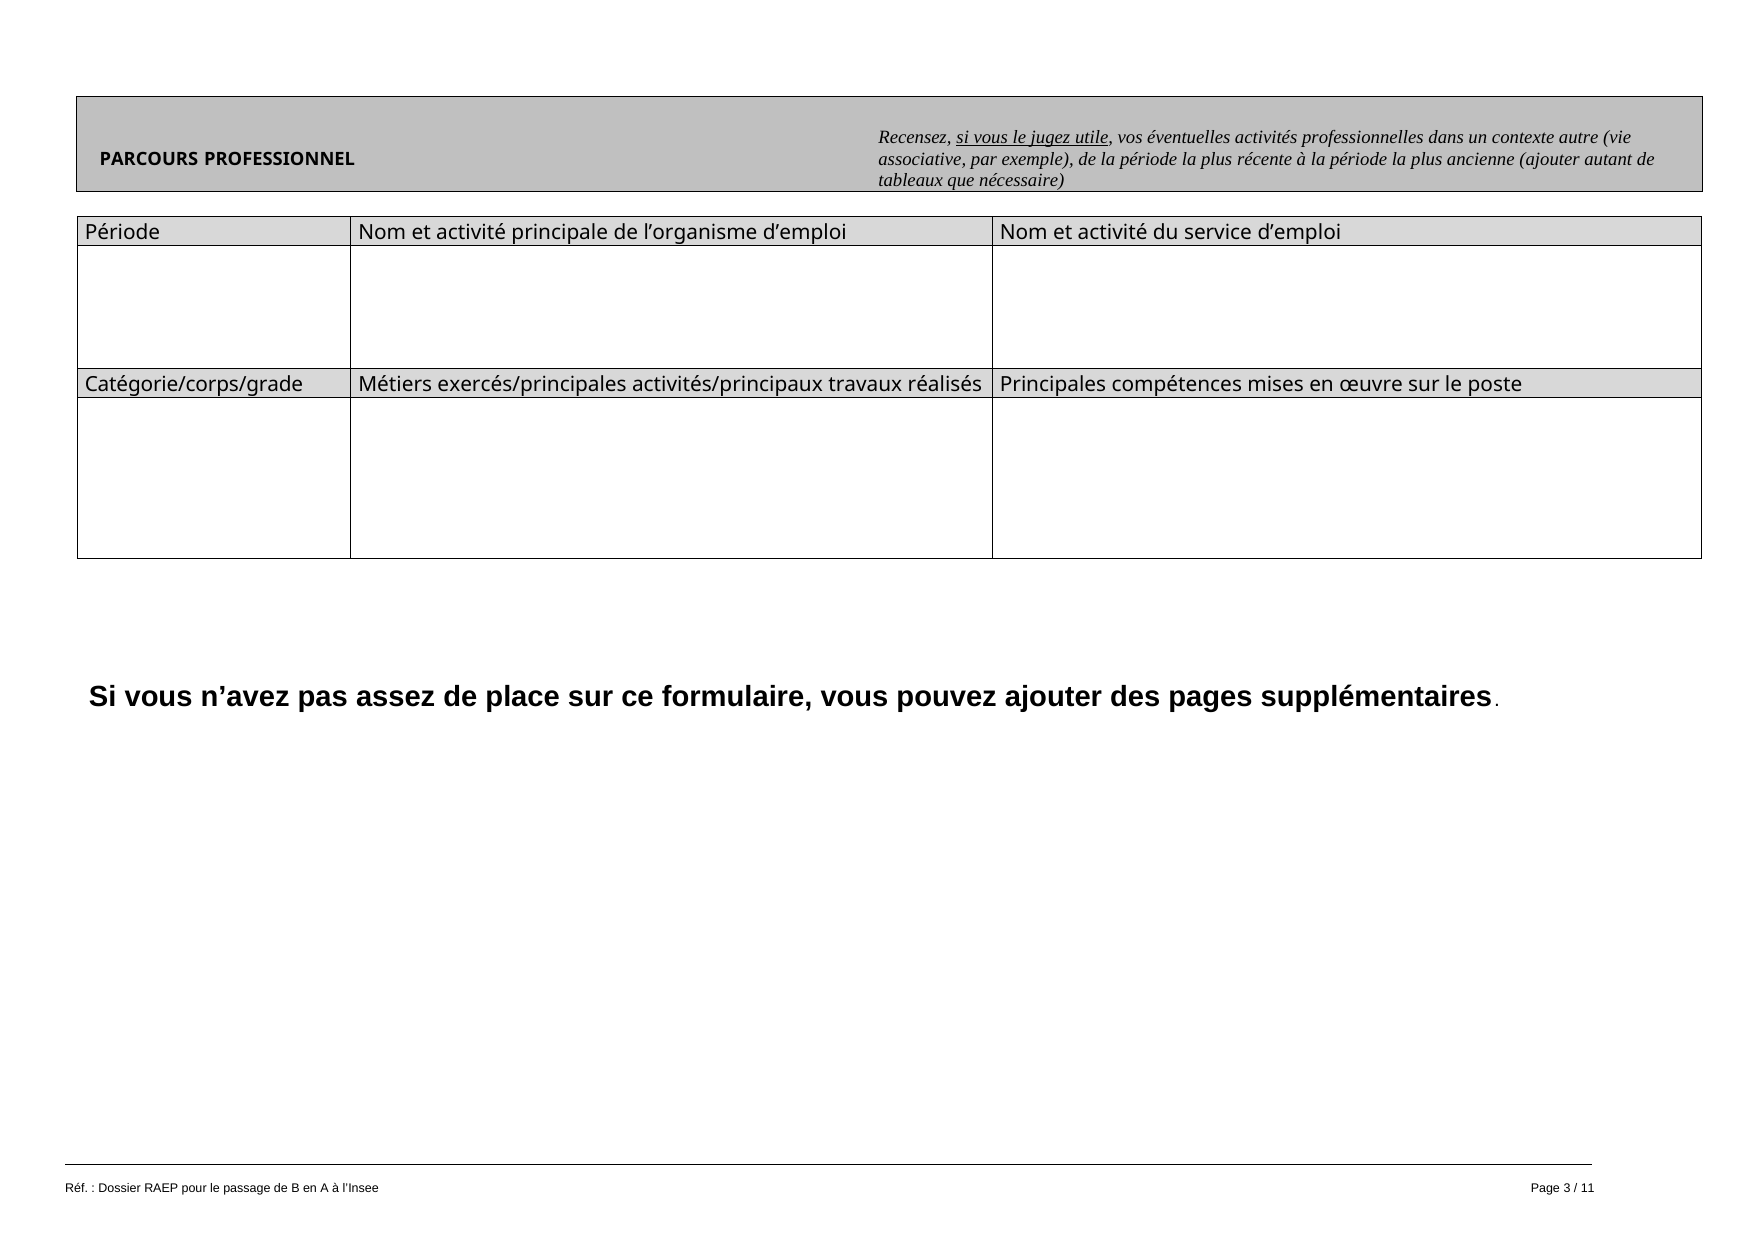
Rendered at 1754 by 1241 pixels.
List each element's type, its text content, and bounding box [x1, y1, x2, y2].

table_cell Principales compétences mises en œuvre sur le poste [993, 369, 1701, 397]
table_cell [351, 246, 992, 368]
table_cell Métiers exercés/principales activités/principaux travaux réalisés [351, 369, 992, 397]
table_header Nom et activité principale de l’organisme d’emploi [351, 217, 992, 245]
table_cell [78, 246, 350, 368]
table_cell [78, 398, 350, 558]
table_header parcours professionnel [77, 97, 878, 191]
table_cell Catégorie/corps/grade [78, 369, 350, 397]
text Si vous n’avez pas assez de place sur ce formulaire, vous pouvez ajouter des pages supplémentaires. [89, 678, 1665, 712]
table_header Période [78, 217, 350, 245]
table_header Recensez, si vous le jugez utile, vos éventuelles activités professionnelles dans un contexte autre (vie associative, par exemple), de la période la plus récente à la période la plus ancienne (ajouter autant de tableaux que nécessaire) [878, 97, 1702, 191]
table_cell [351, 398, 992, 558]
table_cell [993, 246, 1701, 368]
table_header Nom et activité du service d’emploi [993, 217, 1701, 245]
table_cell [993, 398, 1701, 558]
